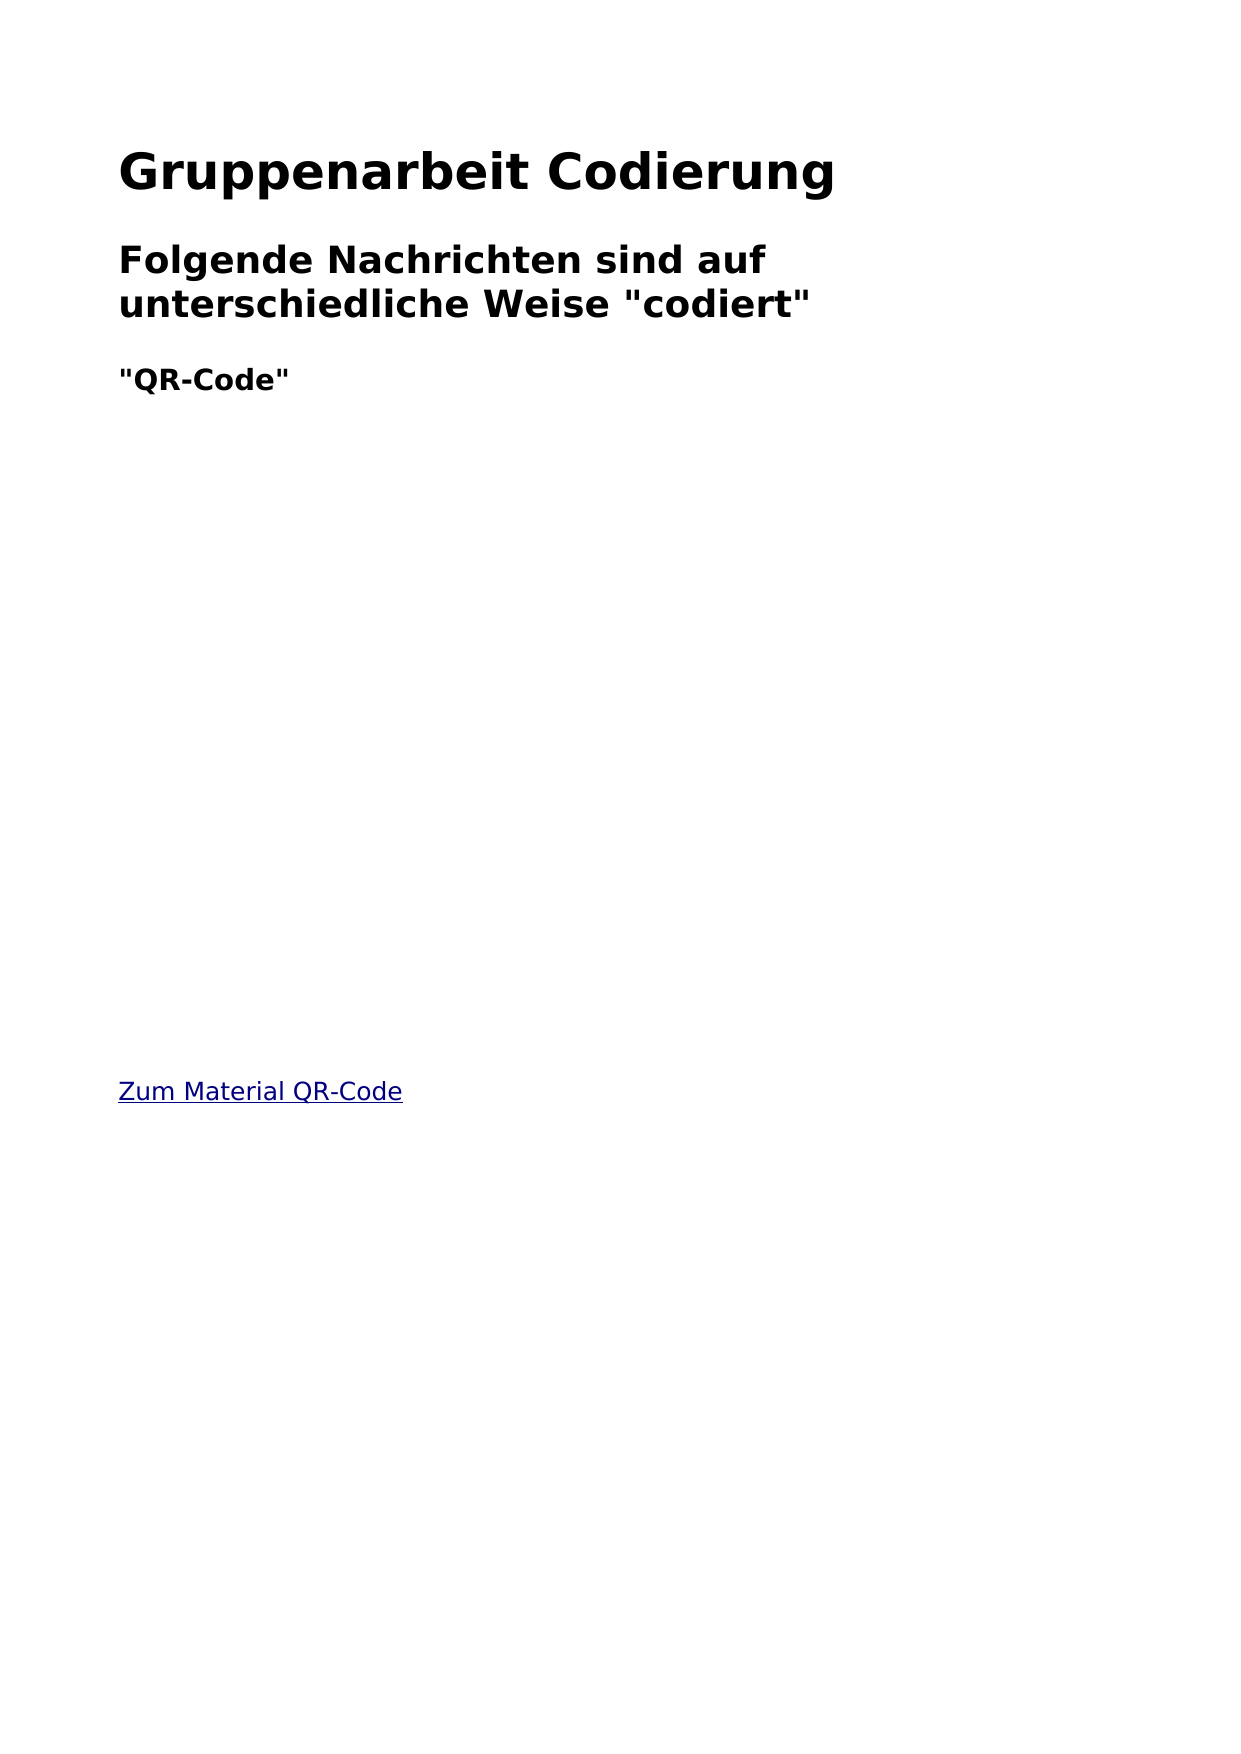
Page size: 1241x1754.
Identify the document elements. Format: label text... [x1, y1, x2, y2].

text Zum Material QR-Code [118, 1077, 1122, 1106]
subtitle Folgende Nachrichten sind auf unterschiedliche Weise "codiert" [118, 239, 1122, 326]
subtitle Gruppenarbeit Codierung [118, 143, 1122, 201]
subtitle "QR-Code" [118, 364, 1122, 398]
